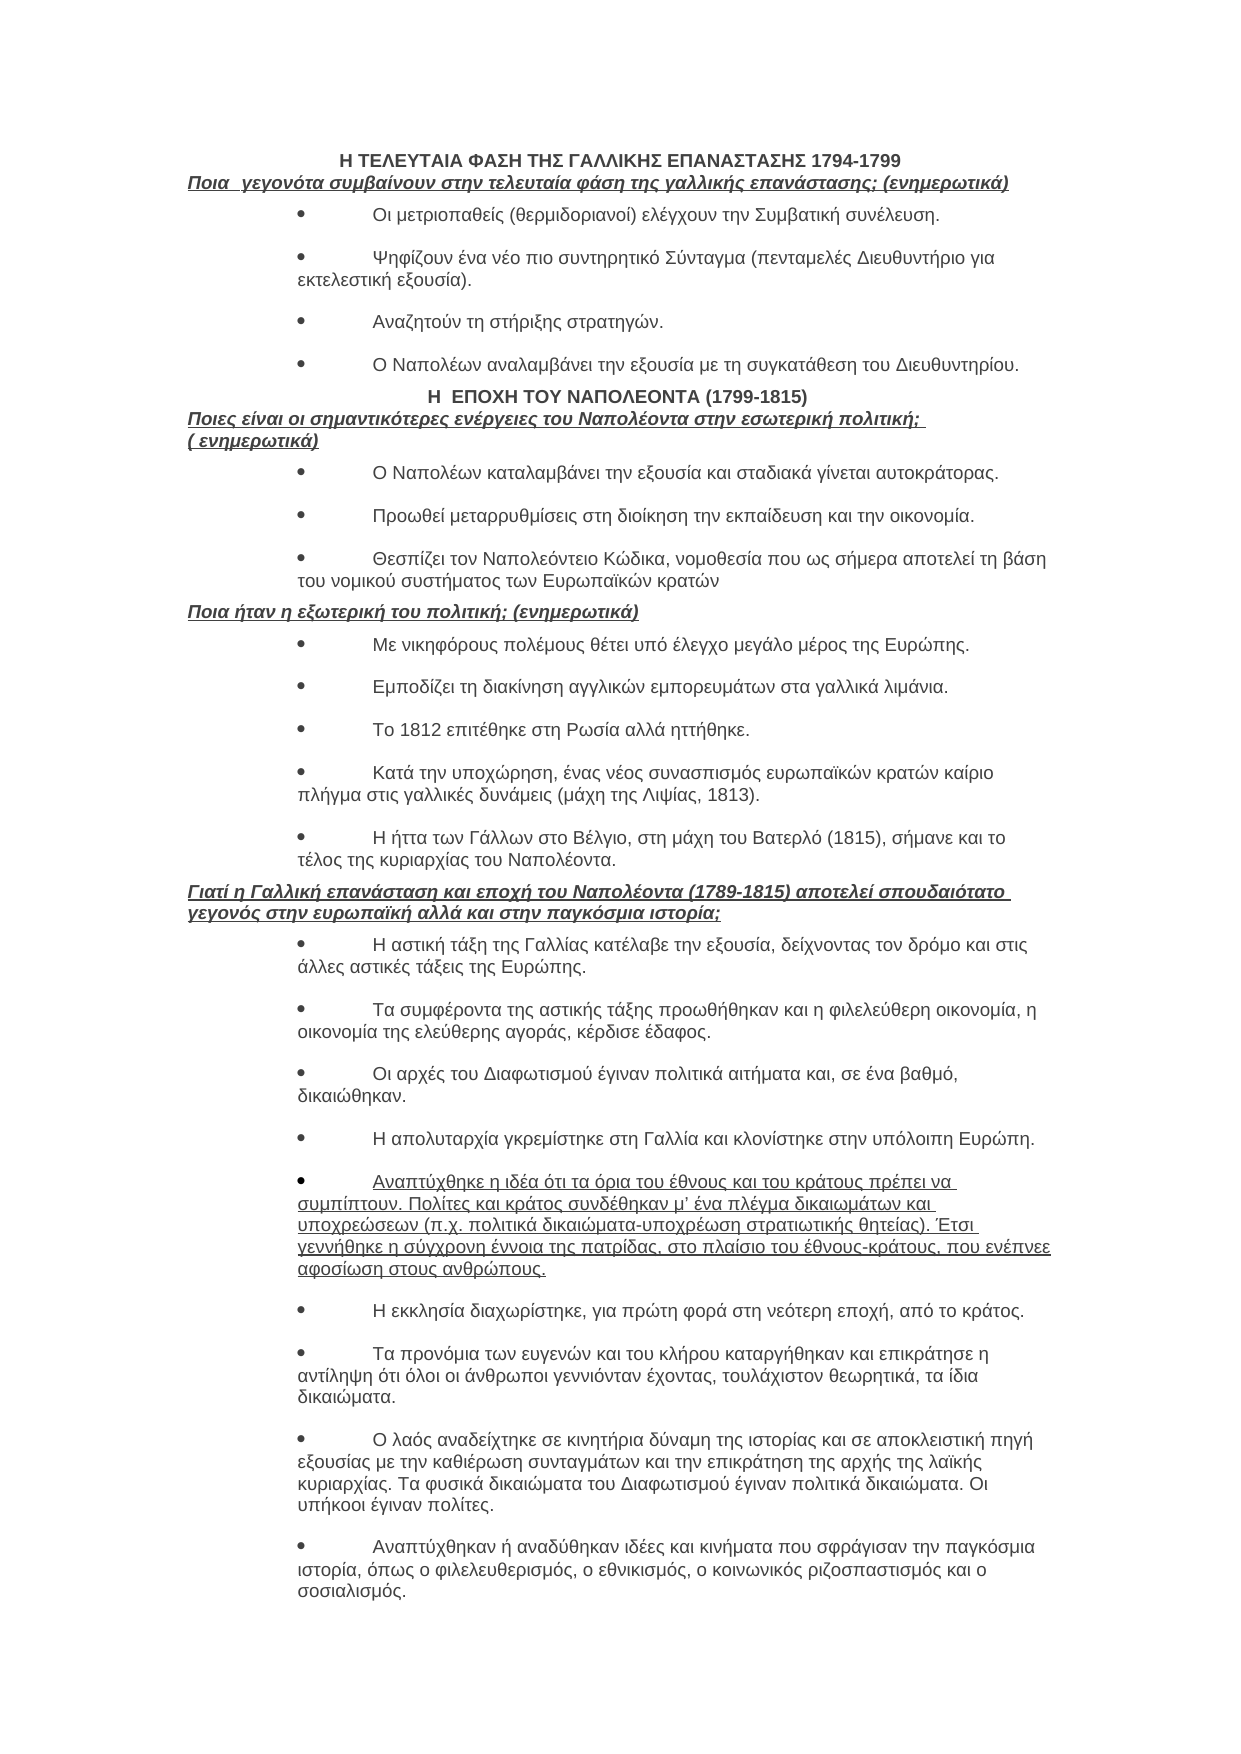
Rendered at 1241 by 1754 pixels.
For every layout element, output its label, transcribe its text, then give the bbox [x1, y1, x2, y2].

list Προωθεί μεταρρυθμίσεις στη διοίκηση την εκπαίδευση και την οικονομία. [297, 504, 1053, 526]
list Θεσπίζει τον Ναπολεόντειο Κώδικα, νομοθεσία που ως σήμερα αποτελεί τη βάση του νομικού συστήματος των Ευρωπαϊκών κρατών [297, 547, 1053, 591]
list Ο λαός αναδείχτηκε σε κινητήρια δύναμη της ιστορίας και σε αποκλειστική πηγή εξουσίας με την καθιέρωση συνταγμάτων και την επικράτηση της αρχής της λαϊκής κυριαρχίας. Τα φυσικά δικαιώματα του Διαφωτισμού έγιναν πολιτικά δικαιώματα. Οι υπήκοοι έγιναν πολίτες. [297, 1429, 1053, 1515]
list Ο Ναπολέων αναλαμβάνει την εξουσία με τη συγκατάθεση του Διευθυντηρίου. [297, 354, 1053, 376]
list Οι αρχές του Διαφωτισμού έγιναν πολιτικά αιτήματα και, σε ένα βαθμό, δικαιώθηκαν. [297, 1063, 1053, 1107]
text Ποια ήταν η εξωτερική του πολιτική; (ενημερωτικά) [187, 601, 1053, 623]
list Ο Ναπολέων καταλαμβάνει την εξουσία και σταδιακά γίνεται αυτοκράτορας. [297, 461, 1053, 483]
list Τα συμφέροντα της αστικής τάξης προωθήθηκαν και η φιλελεύθερη οικονομία, η οικονομία της ελεύθερης αγοράς, κέρδισε έδαφος. [297, 999, 1053, 1042]
list Η ήττα των Γάλλων στο Βέλγιο, στη μάχη του Βατερλό (1815), σήμανε και το τέλος της κυριαρχίας του Ναπολέοντα. [297, 827, 1053, 870]
list Με νικηφόρους πολέμους θέτει υπό έλεγχο μεγάλο μέρος της Ευρώπης. [297, 633, 1053, 655]
list Εμποδίζει τη διακίνηση αγγλικών εμπορευμάτων στα γαλλικά λιμάνια. [297, 676, 1053, 698]
list Το 1812 επιτέθηκε στη Ρωσία αλλά ηττήθηκε. [297, 719, 1053, 741]
text Ποιες είναι οι σημαντικότερες ενέργειες του Ναπολέοντα στην εσωτερική πολιτική; ( ενημερωτικά) [187, 408, 1053, 451]
list Η απολυταρχία γκρεμίστηκε στη Γαλλία και κλονίστηκε στην υπόλοιπη Ευρώπη. [297, 1128, 1053, 1150]
list Οι μετριοπαθείς (θερμιδοριανοί) ελέγχουν την Συμβατική συνέλευση. [297, 203, 1053, 226]
list Η εκκλησία διαχωρίστηκε, για πρώτη φορά στη νεότερη εποχή, από το κράτος. [297, 1300, 1053, 1322]
list Αναπτύχθηκαν ή αναδύθηκαν ιδέες και κινήματα που σφράγισαν την παγκόσμια ιστορία, όπως ο φιλελευθερισμός, ο εθνικισμός, ο κοινωνικός ριζοσπαστισμός και ο σοσιαλισμός. [297, 1536, 1053, 1601]
list Αναζητούν τη στήριξης στρατηγών. [297, 311, 1053, 333]
text Η ΤΕΛΕΥΤΑΙΑ ΦΑΣΗ ΤΗΣ ΓΑΛΛΙΚΗΣ ΕΠΑΝΑΣΤΑΣΗΣ 1794-1799 [187, 150, 1053, 172]
list Η αστική τάξη της Γαλλίας κατέλαβε την εξουσία, δείχνοντας τον δρόμο και στις άλλες αστικές τάξεις της Ευρώπης. [297, 934, 1053, 978]
list Κατά την υποχώρηση, ένας νέος συνασπισμός ευρωπαϊκών κρατών καίριο πλήγμα στις γαλλικές δυνάμεις (μάχη της Λιψίας, 1813). [297, 762, 1053, 806]
text Γιατί η Γαλλική επανάσταση και εποχή του Ναπολέοντα (1789-1815) αποτελεί σπουδαιότατο γεγονός στην ευρωπαϊκή αλλά και στην παγκόσμια ιστορία; [187, 881, 1053, 924]
text Ποια γεγονότα συμβαίνουν στην τελευταία φάση της γαλλικής επανάστασης; (ενημερωτικά) [187, 172, 1053, 193]
list Αναπτύχθηκε η ιδέα ότι τα όρια του έθνους και του κράτους πρέπει να συμπίπτουν. Πολίτες και κράτος συνδέθηκαν μ’ ένα πλέγμα δικαιωμάτων και υποχρεώσεων (π.χ. πολιτικά δικαιώματα-υποχρέωση στρατιωτικής θητείας). Έτσι γεννήθηκε η σύγχρονη έννοια της πατρίδας, στο πλαίσιο του έθνους-κράτους, που ενέπνεε αφοσίωση στους ανθρώπους. [297, 1171, 1053, 1279]
list Ψηφίζουν ένα νέο πιο συντηρητικό Σύνταγμα (πενταμελές Διευθυντήριο για εκτελεστική εξουσία). [297, 246, 1053, 290]
list Τα προνόμια των ευγενών και του κλήρου καταργήθηκαν και επικράτησε η αντίληψη ότι όλοι οι άνθρωποι γεννιόνταν έχοντας, τουλάχιστον θεωρητικά, τα ίδια δικαιώματα. [297, 1343, 1053, 1408]
text Η ΕΠΟΧΗ ΤΟΥ ΝΑΠΟΛΕΟΝΤΑ (1799-1815) [187, 386, 1053, 408]
